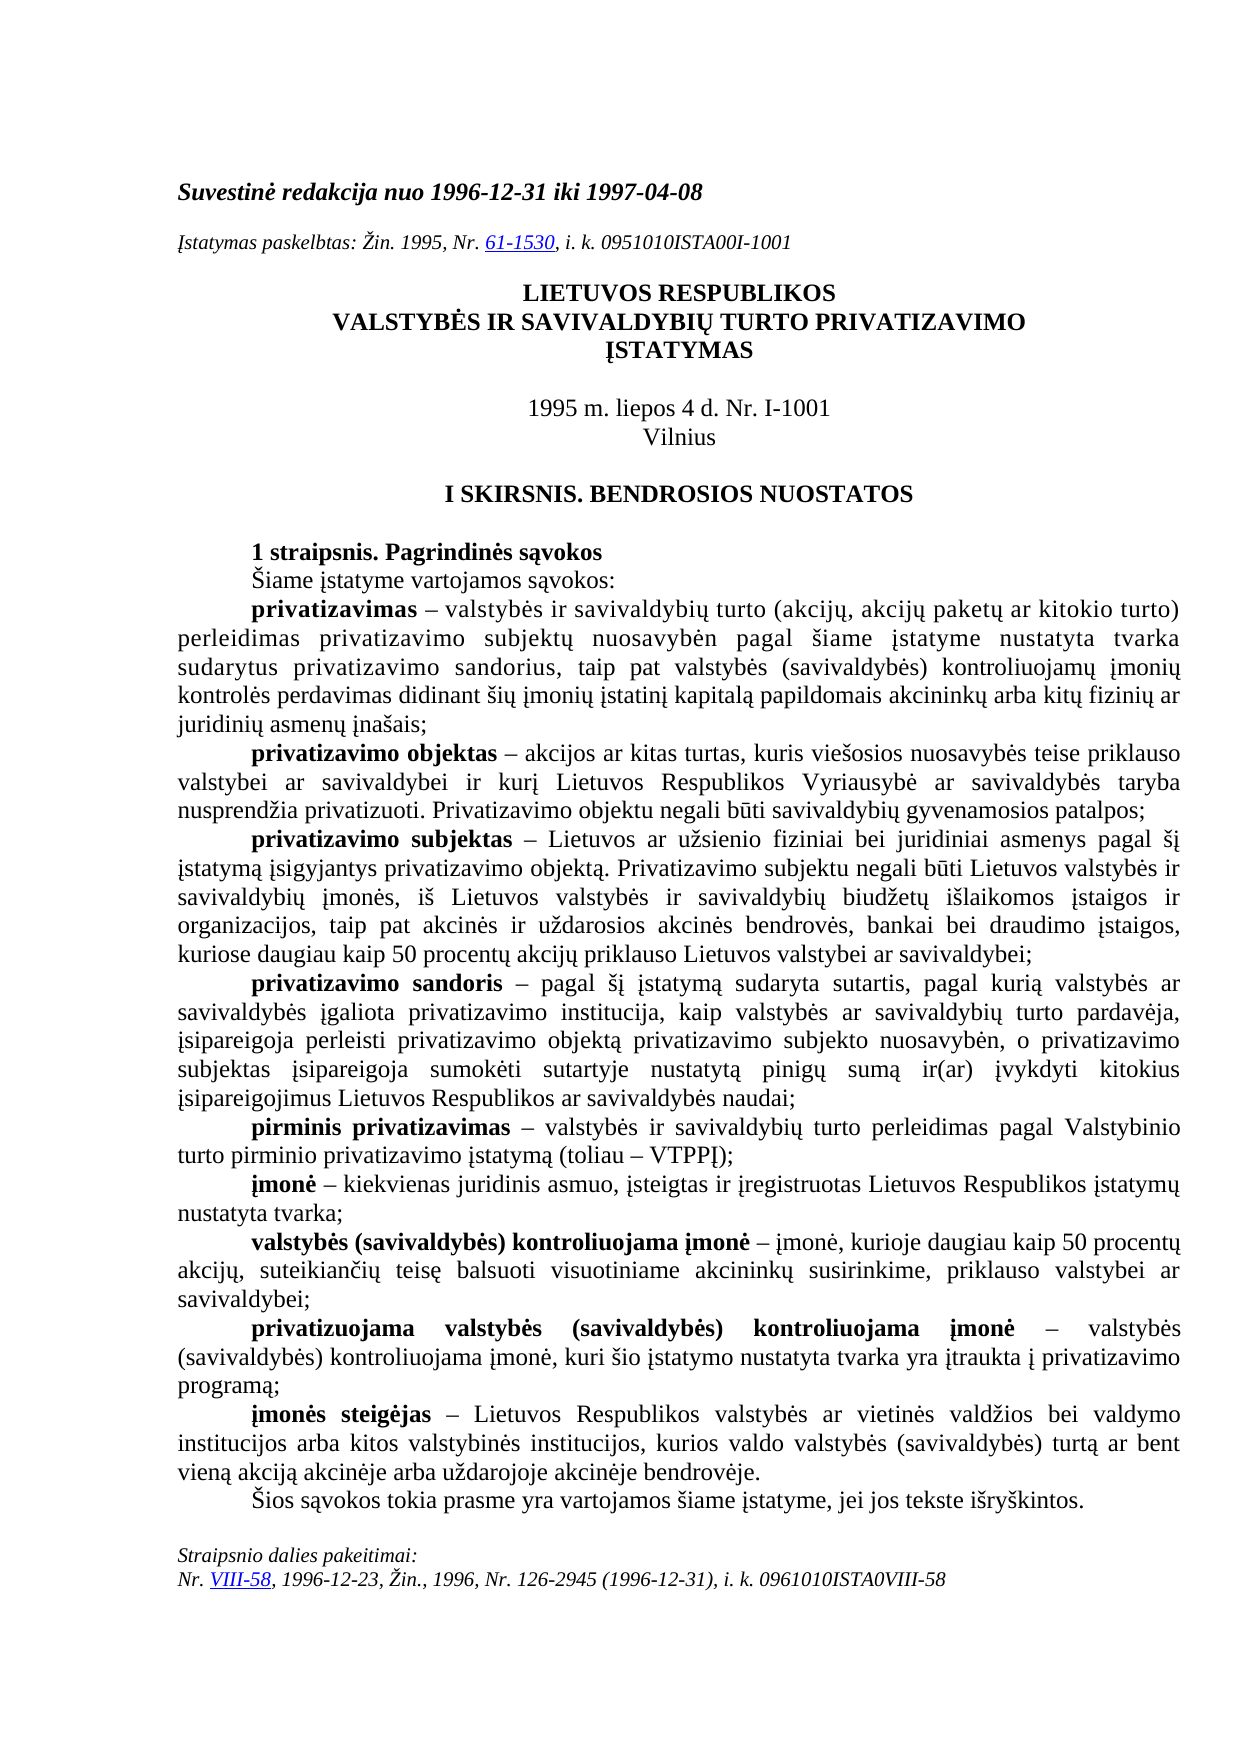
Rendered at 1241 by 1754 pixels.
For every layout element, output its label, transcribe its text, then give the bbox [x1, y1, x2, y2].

text ĮSTATYMAS [177, 336, 1181, 364]
text Šiame įstatyme vartojamos sąvokos: [177, 566, 1181, 594]
text LIETUVOS RESPUBLIKOS [177, 278, 1181, 307]
text 1995 m. liepos 4 d. Nr. I-1001 [177, 393, 1181, 422]
text valstybės (savivaldybės) kontroliuojama įmonė – įmonė, kurioje daugiau kaip 50 procentų akcijų, suteikiančių teisę balsuoti visuotiniame akcininkų susirinkime, priklauso valstybei ar savivaldybei; [177, 1227, 1181, 1313]
text Įstatymas paskelbtas: Žin. 1995, Nr. 61-1530, i. k. 0951010ISTA00I-1001 [177, 230, 1181, 254]
text įmonė – kiekvienas juridinis asmuo, įsteigtas ir įregistruotas Lietuvos Respublikos įstatymų nustatyta tvarka; [177, 1169, 1181, 1227]
text I SKIRSNIS. BENDROSIOS NUOSTATOS [177, 479, 1181, 508]
text įmonės steigėjas – Lietuvos Respublikos valstybės ar vietinės valdžios bei valdymo institucijos arba kitos valstybinės institucijos, kurios valdo valstybės (savivaldybės) turtą ar bent vieną akciją akcinėje arba uždarojoje akcinėje bendrovėje. [177, 1399, 1181, 1486]
text 1 straipsnis. Pagrindinės sąvokos [177, 537, 1181, 566]
text privatizavimo sandoris – pagal šį įstatymą sudaryta sutartis, pagal kurią valstybės ar savivaldybės įgaliota privatizavimo institucija, kaip valstybės ar savivaldybių turto pardavėja, įsipareigoja perleisti privatizavimo objektą privatizavimo subjekto nuosavybėn, o privatizavimo subjektas įsipareigoja sumokėti sutartyje nustatytą pinigų sumą ir(ar) įvykdyti kitokius įsipareigojimus Lietuvos Respublikos ar savivaldybės naudai; [177, 968, 1181, 1112]
text Straipsnio dalies pakeitimai: [177, 1543, 1181, 1567]
text privatizavimo objektas – akcijos ar kitas turtas, kuris viešosios nuosavybės teise priklauso valstybei ar savivaldybei ir kurį Lietuvos Respublikos Vyriausybė ar savivaldybės taryba nusprendžia privatizuoti. Privatizavimo objektu negali būti savivaldybių gyvenamosios patalpos; [177, 738, 1181, 824]
text VALSTYBĖS IR SAVIVALDYBIŲ TURTO PRIVATIZAVIMO [177, 307, 1181, 336]
text Nr. VIII-58, 1996-12-23, Žin., 1996, Nr. 126-2945 (1996-12-31), i. k. 0961010ISTA0VIII-58 [177, 1567, 1181, 1591]
text privatizavimas – valstybės ir savivaldybių turto (akcijų, akcijų paketų ar kitokio turto) perleidimas privatizavimo subjektų nuosavybėn pagal šiame įstatyme nustatyta tvarka sudarytus privatizavimo sandorius, taip pat valstybės (savivaldybės) kontroliuojamų įmonių kontrolės perdavimas didinant šių įmonių įstatinį kapitalą papildomais akcininkų arba kitų fizinių ar juridinių asmenų įnašais; [177, 594, 1181, 738]
text Šios sąvokos tokia prasme yra vartojamos šiame įstatyme, jei jos tekste išryškintos. [177, 1486, 1181, 1514]
text privatizuojama valstybės (savivaldybės) kontroliuojama įmonė – valstybės (savivaldybės) kontroliuojama įmonė, kuri šio įstatymo nustatyta tvarka yra įtraukta į privatizavimo programą; [177, 1313, 1181, 1399]
text pirminis privatizavimas – valstybės ir savivaldybių turto perleidimas pagal Valstybinio turto pirminio privatizavimo įstatymą (toliau – VTPPĮ); [177, 1112, 1181, 1169]
text Vilnius [177, 422, 1181, 451]
text Suvestinė redakcija nuo 1996-12-31 iki 1997-04-08 [177, 177, 1181, 206]
text privatizavimo subjektas – Lietuvos ar užsienio fiziniai bei juridiniai asmenys pagal šį įstatymą įsigyjantys privatizavimo objektą. Privatizavimo subjektu negali būti Lietuvos valstybės ir savivaldybių įmonės, iš Lietuvos valstybės ir savivaldybių biudžetų išlaikomos įstaigos ir organizacijos, taip pat akcinės ir uždarosios akcinės bendrovės, bankai bei draudimo įstaigos, kuriose daugiau kaip 50 procentų akcijų priklauso Lietuvos valstybei ar savivaldybei; [177, 824, 1181, 968]
